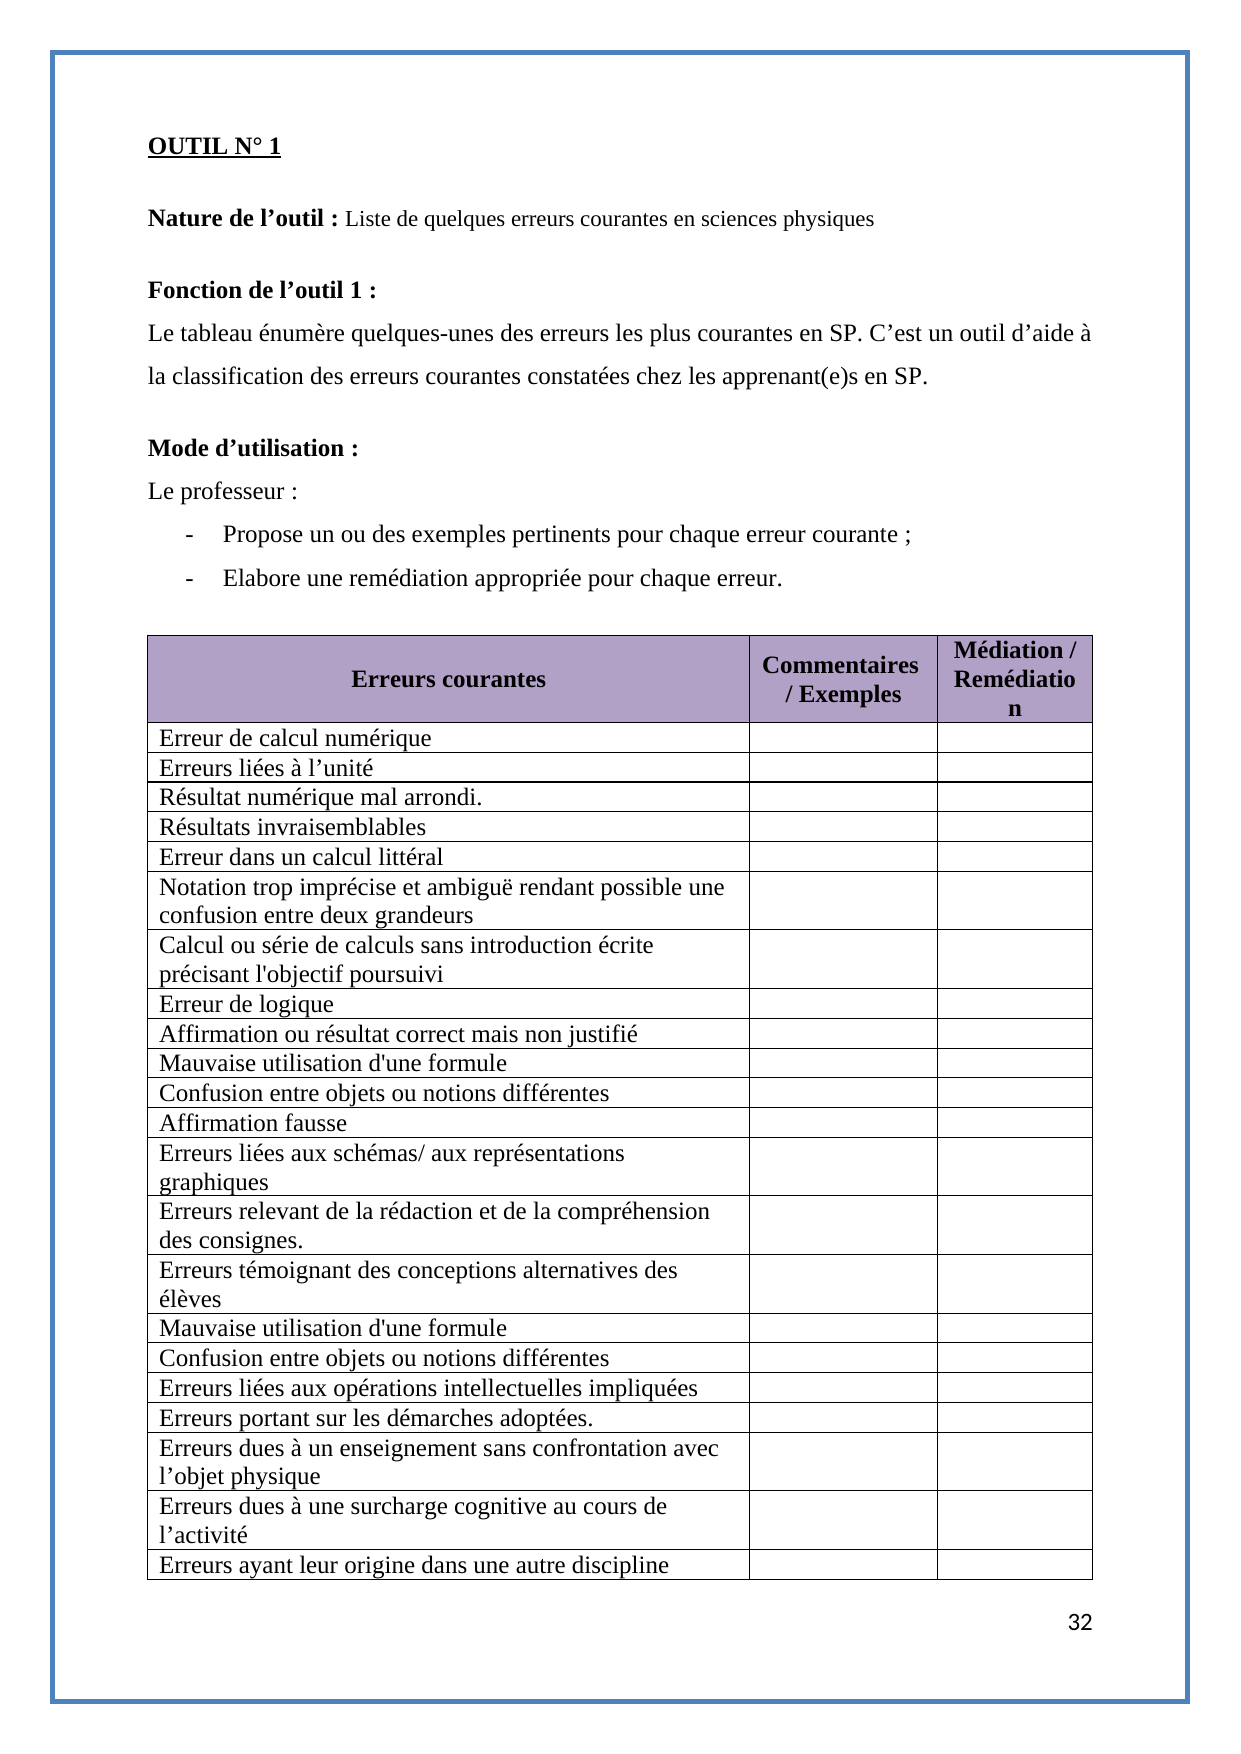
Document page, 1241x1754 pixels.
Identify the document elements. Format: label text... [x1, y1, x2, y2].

table_cell [750, 1138, 937, 1195]
list Nature de l’outil : Liste de quelques erreurs courantes en sciences physiques [148, 203, 1092, 232]
table_cell [750, 723, 937, 752]
table_cell [750, 1343, 937, 1372]
table_cell [938, 783, 1092, 811]
table_cell Confusion entre objets ou notions différentes [148, 1078, 749, 1107]
table_cell [750, 989, 937, 1018]
text Mode d’utilisation : [148, 433, 1092, 462]
table_cell Erreurs dues à une surcharge cognitive au cours de l’activité [148, 1491, 749, 1549]
table_cell Erreur de calcul numérique [148, 723, 749, 752]
table_cell [938, 1433, 1092, 1490]
table_cell Mauvaise utilisation d'une formule [148, 1314, 749, 1342]
table_cell Erreurs portant sur les démarches adoptées. [148, 1403, 749, 1432]
text Fonction de l’outil 1 : [148, 275, 1092, 304]
table_cell Erreurs ayant leur origine dans une autre discipline [148, 1550, 749, 1578]
table_cell Résultat numérique mal arrondi. [148, 783, 749, 811]
table_cell Erreurs liées à l’unité [148, 753, 749, 781]
table_cell Affirmation fausse [148, 1108, 749, 1137]
text OUTIL N° 1 [148, 131, 1092, 160]
table_cell Erreurs témoignant des conceptions alternatives des élèves [148, 1255, 749, 1312]
table_cell Résultats invraisemblables [148, 812, 749, 841]
table_cell [938, 1196, 1092, 1254]
table_cell Notation trop imprécise et ambiguë rendant possible une confusion entre deux grandeurs [148, 872, 749, 929]
table_cell Erreurs relevant de la rédaction et de la compréhension des consignes. [148, 1196, 749, 1254]
table_cell Erreurs liées aux schémas/ aux représentations graphiques [148, 1138, 749, 1195]
table_header Commentaires / Exemples [750, 636, 937, 722]
table_cell [750, 842, 937, 871]
table_cell [750, 1108, 937, 1137]
table_cell [750, 1403, 937, 1432]
table_cell [750, 1433, 937, 1490]
table_cell Affirmation ou résultat correct mais non justifié [148, 1019, 749, 1047]
table_cell [750, 753, 937, 781]
table_cell [938, 1049, 1092, 1077]
table_cell Erreur dans un calcul littéral [148, 842, 749, 871]
table_cell [938, 872, 1092, 929]
table_cell Calcul ou série de calculs sans introduction écrite précisant l'objectif poursuivi [148, 930, 749, 988]
table_cell [938, 1138, 1092, 1195]
table_cell [938, 753, 1092, 781]
table_cell [938, 1403, 1092, 1432]
table_cell Erreurs dues à un enseignement sans confrontation avec l’objet physique [148, 1433, 749, 1490]
table_header Erreurs courantes [148, 636, 749, 722]
table_cell [750, 930, 937, 988]
table_cell [938, 930, 1092, 988]
table_cell [938, 1343, 1092, 1372]
table_cell Erreur de logique [148, 989, 749, 1018]
table_cell [938, 1078, 1092, 1107]
table_cell [750, 1255, 937, 1312]
table_cell Confusion entre objets ou notions différentes [148, 1343, 749, 1372]
table_cell [938, 1255, 1092, 1312]
list Propose un ou des exemples pertinents pour chaque erreur courante ; [185, 519, 1092, 548]
table_cell [938, 1491, 1092, 1549]
table_cell [750, 872, 937, 929]
text Le tableau énumère quelques-unes des erreurs les plus courantes en SP. C’est un outil d’aide à la classification des erreurs courantes constatées chez les apprenant(e)s en SP. [148, 318, 1092, 390]
table_cell [938, 1108, 1092, 1137]
table_cell [938, 812, 1092, 841]
table_cell Mauvaise utilisation d'une formule [148, 1049, 749, 1077]
table_cell [750, 1550, 937, 1578]
table_cell [938, 989, 1092, 1018]
text Le professeur : [148, 476, 1092, 505]
table_cell [938, 723, 1092, 752]
table_cell [750, 1078, 937, 1107]
table_cell [750, 1049, 937, 1077]
table_cell Erreurs liées aux opérations intellectuelles impliquées [148, 1373, 749, 1402]
table_cell [750, 1019, 937, 1047]
table_cell [938, 1550, 1092, 1578]
table_cell [938, 1314, 1092, 1342]
table_cell [750, 1491, 937, 1549]
list Elabore une remédiation appropriée pour chaque erreur. [185, 563, 1092, 591]
table_cell [938, 1373, 1092, 1402]
table_cell [938, 1019, 1092, 1047]
table_cell [750, 1373, 937, 1402]
table_cell [750, 783, 937, 811]
table_header Médiation / Remédiation [938, 636, 1092, 722]
table_cell [750, 1196, 937, 1254]
table_cell [938, 842, 1092, 871]
table_cell [750, 812, 937, 841]
table_cell [750, 1314, 937, 1342]
